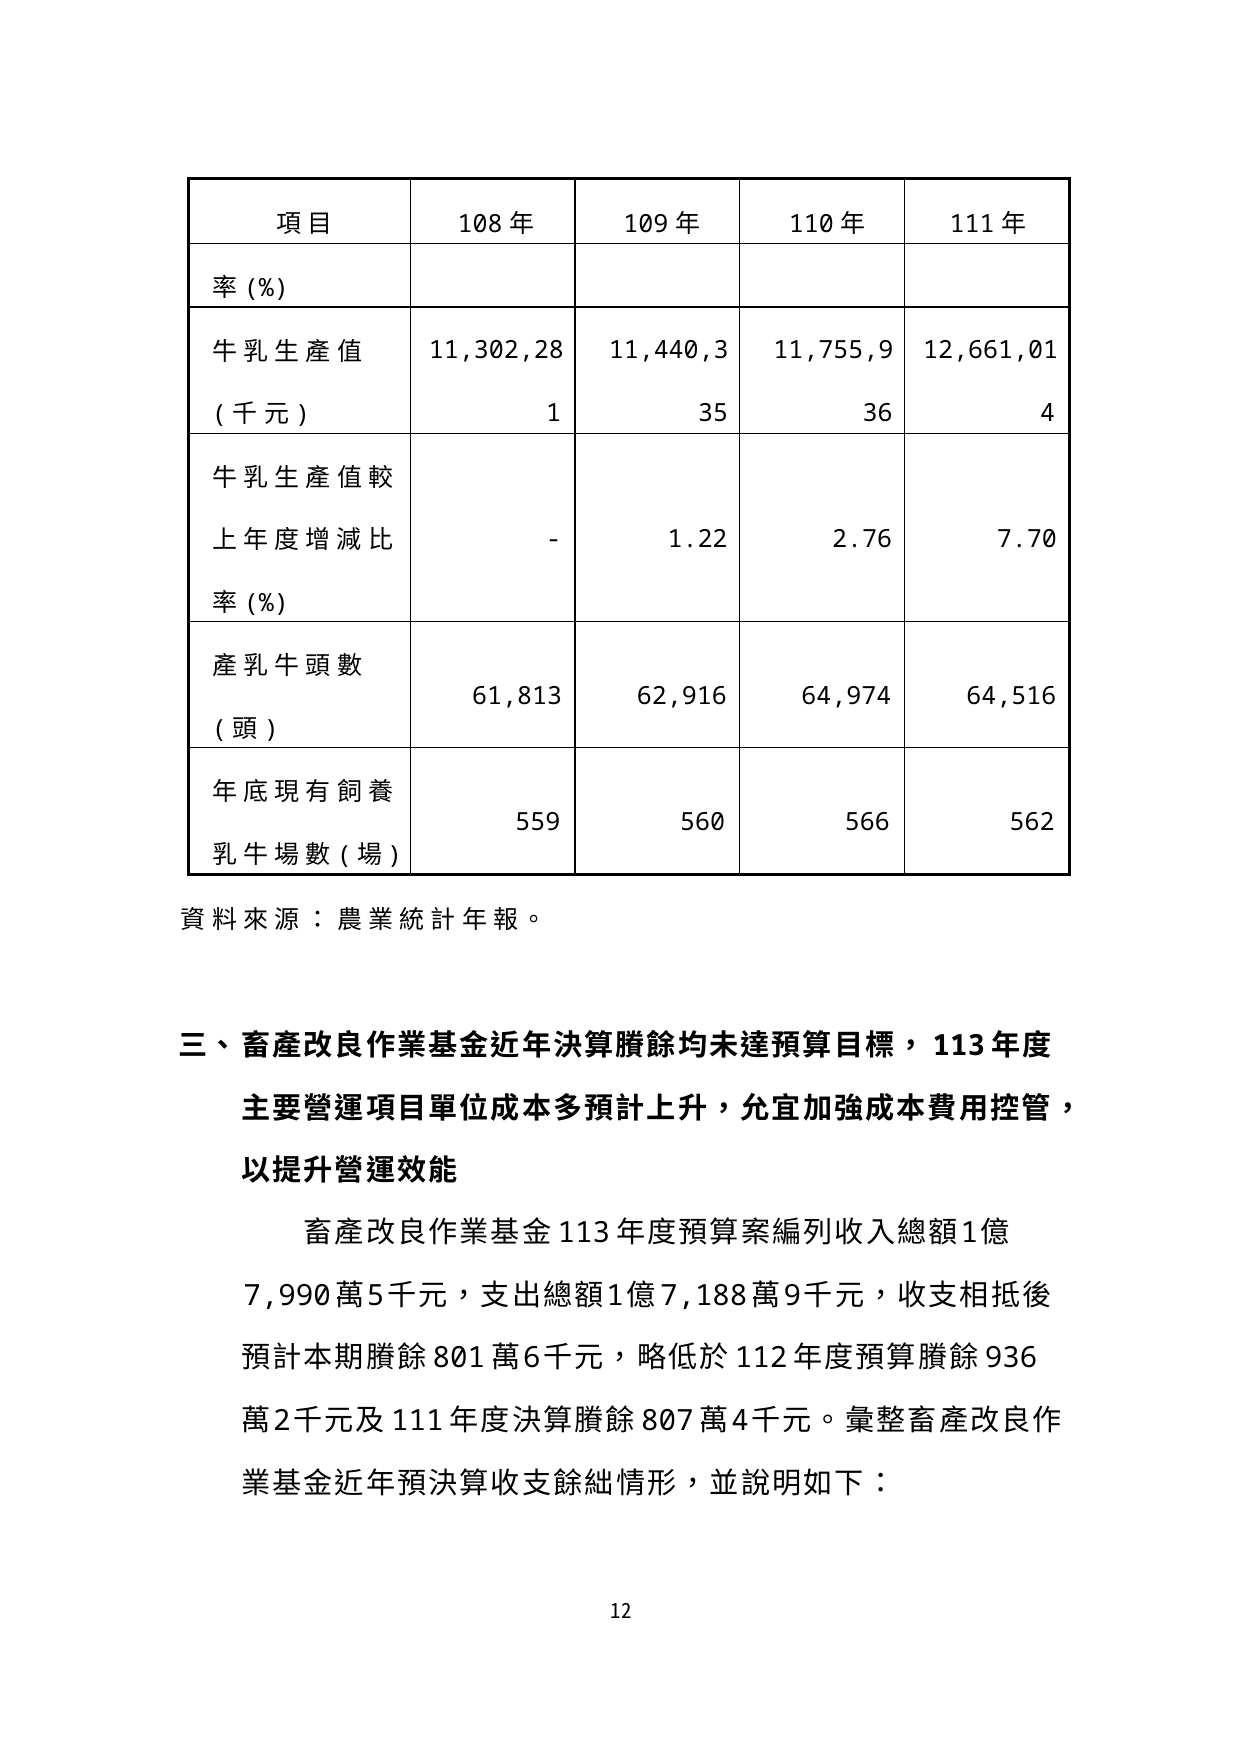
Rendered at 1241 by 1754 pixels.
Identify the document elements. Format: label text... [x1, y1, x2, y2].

table_cell 562 [905, 748, 1068, 873]
table_header 108年 [411, 180, 574, 243]
table_cell 率(%) [190, 244, 410, 306]
table_cell [576, 244, 739, 306]
table_cell 年底現有飼養乳牛場數(場) [190, 748, 410, 873]
table_header 109年 [576, 180, 739, 243]
table_cell 1.22 [576, 434, 739, 621]
table_cell 64,974 [740, 622, 904, 747]
table_cell 559 [411, 748, 574, 873]
table_header 111年 [905, 180, 1068, 243]
table_cell 566 [740, 748, 904, 873]
text 資料來源：農業統計年報。 [177, 876, 1063, 939]
table_cell - [411, 244, 574, 306]
table_cell 11,302,281 [411, 308, 574, 432]
table_cell 560 [576, 748, 739, 873]
text 畜產改良作業基金113年度預算案編列收入總額1億7,990萬5千元，支出總額1億7,188萬9千元，收支相抵後預計本期賸餘801萬6千元，略低於112年度預算賸餘936萬2千元及111年度決算賸餘807萬4千元。彙整畜產改良作業基金近年預決算收支餘絀情形，並說明如下： [236, 1189, 1063, 1501]
table_header 項目 [190, 180, 410, 243]
table_cell 牛乳生產值(千元) [190, 308, 410, 432]
table_cell 11,755,936 [740, 308, 904, 432]
text 三、畜產改良作業基金近年決算賸餘均未達預算目標，113年度主要營運項目單位成本多預計上升，允宜加強成本費用控管，以提升營運效能 [177, 1001, 1063, 1189]
table_cell 牛乳生產值較上年度增減比率(%) [190, 434, 410, 621]
table_cell 2.76 [740, 434, 904, 621]
table_cell 64,516 [905, 622, 1068, 747]
table_cell [905, 244, 1068, 306]
table_header 110年 [740, 180, 904, 243]
table_cell 產乳牛頭數(頭) [190, 622, 410, 747]
table_cell - [411, 434, 574, 621]
table_cell 12,661,014 [905, 308, 1068, 432]
table_cell [740, 244, 904, 306]
table_cell 61,813 [411, 622, 574, 747]
table_cell 11,440,335 [576, 308, 739, 432]
table_cell 62,916 [576, 622, 739, 747]
table_cell 7.70 [905, 434, 1068, 621]
